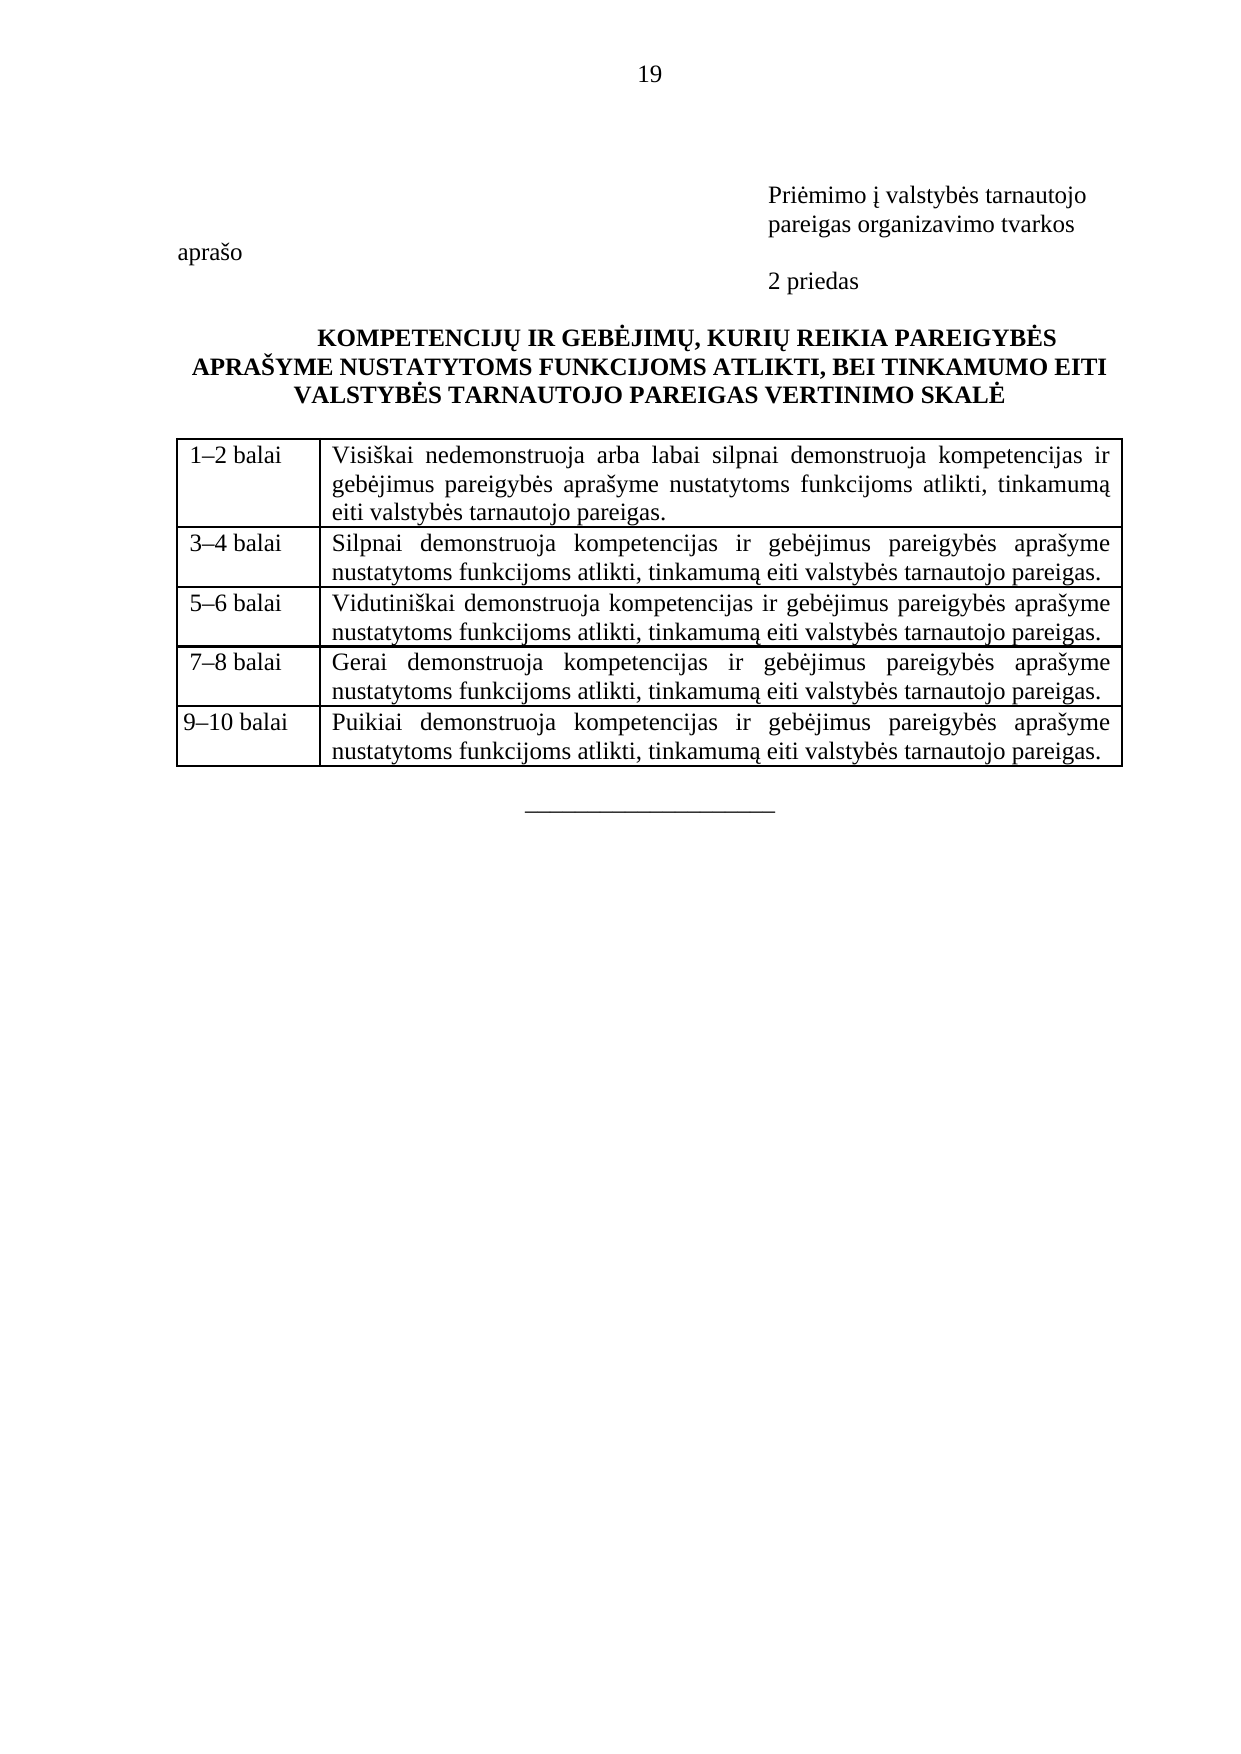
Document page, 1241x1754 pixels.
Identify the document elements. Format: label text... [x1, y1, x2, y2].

table_cell 5–6 balai [178, 588, 319, 645]
table_cell 9–10 balai [178, 707, 319, 764]
text Priėmimo į valstybės tarnautojo [177, 180, 1122, 209]
table_cell Silpnai demonstruoja kompetencijas ir gebėjimus pareigybės aprašyme nustatytoms funkcijoms atlikti, tinkamumą eiti valstybės tarnautojo pareigas. [321, 528, 1121, 586]
table_header Visiškai nedemonstruoja arba labai silpnai demonstruoja kompetencijas ir gebėjimus pareigybės aprašyme nustatytoms funkcijoms atlikti, tinkamumą eiti valstybės tarnautojo pareigas. [321, 440, 1121, 526]
text pareigas organizavimo tvarkos aprašo [177, 209, 1122, 266]
table_cell Gerai demonstruoja kompetencijas ir gebėjimus pareigybės aprašyme nustatytoms funkcijoms atlikti, tinkamumą eiti valstybės tarnautojo pareigas. [321, 648, 1121, 705]
table_header 1–2 balai [178, 440, 319, 526]
table_cell Puikiai demonstruoja kompetencijas ir gebėjimus pareigybės aprašyme nustatytoms funkcijoms atlikti, tinkamumą eiti valstybės tarnautojo pareigas. [321, 707, 1121, 764]
table_cell 7–8 balai [178, 648, 319, 705]
text KOMPETENCIJŲ IR GEBĖJIMŲ, KURIŲ REIKIA PAREIGYBĖS APRAŠYME NUSTATYTOMS FUNKCIJOMS ATLIKTI, BEI TINKAMUMO EITI VALSTYBĖS TARNAUTOJO PAREIGAS VERTINIMO SKALĖ [177, 323, 1122, 409]
table_cell Vidutiniškai demonstruoja kompetencijas ir gebėjimus pareigybės aprašyme nustatytoms funkcijoms atlikti, tinkamumą eiti valstybės tarnautojo pareigas. [321, 588, 1121, 645]
text 2 priedas [177, 266, 1122, 295]
table_cell 3–4 balai [178, 528, 319, 586]
text –––––––––––––––––––– [177, 795, 1122, 824]
